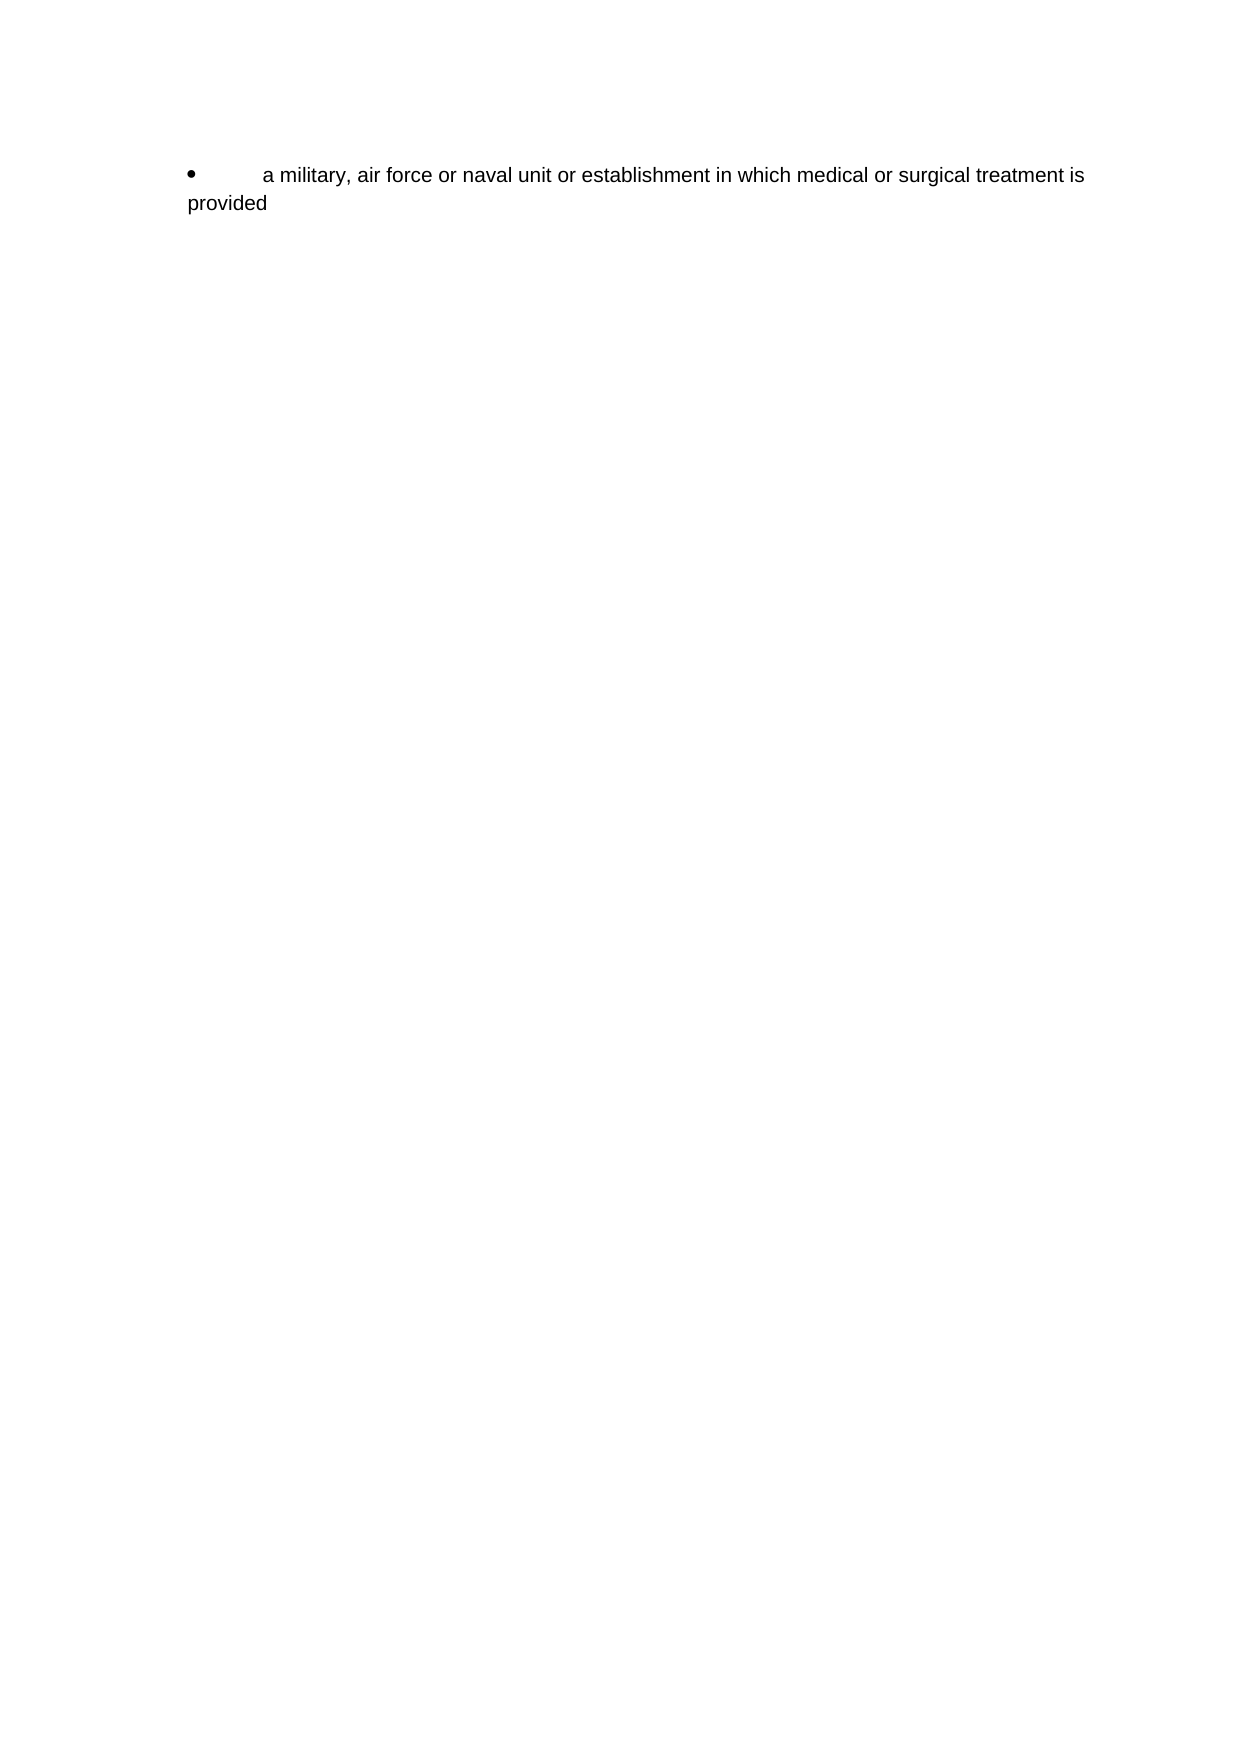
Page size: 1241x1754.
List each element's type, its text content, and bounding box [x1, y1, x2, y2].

list a military, air force or naval unit or establishment in which medical or surgical treatment is provided [187, 162, 1121, 214]
